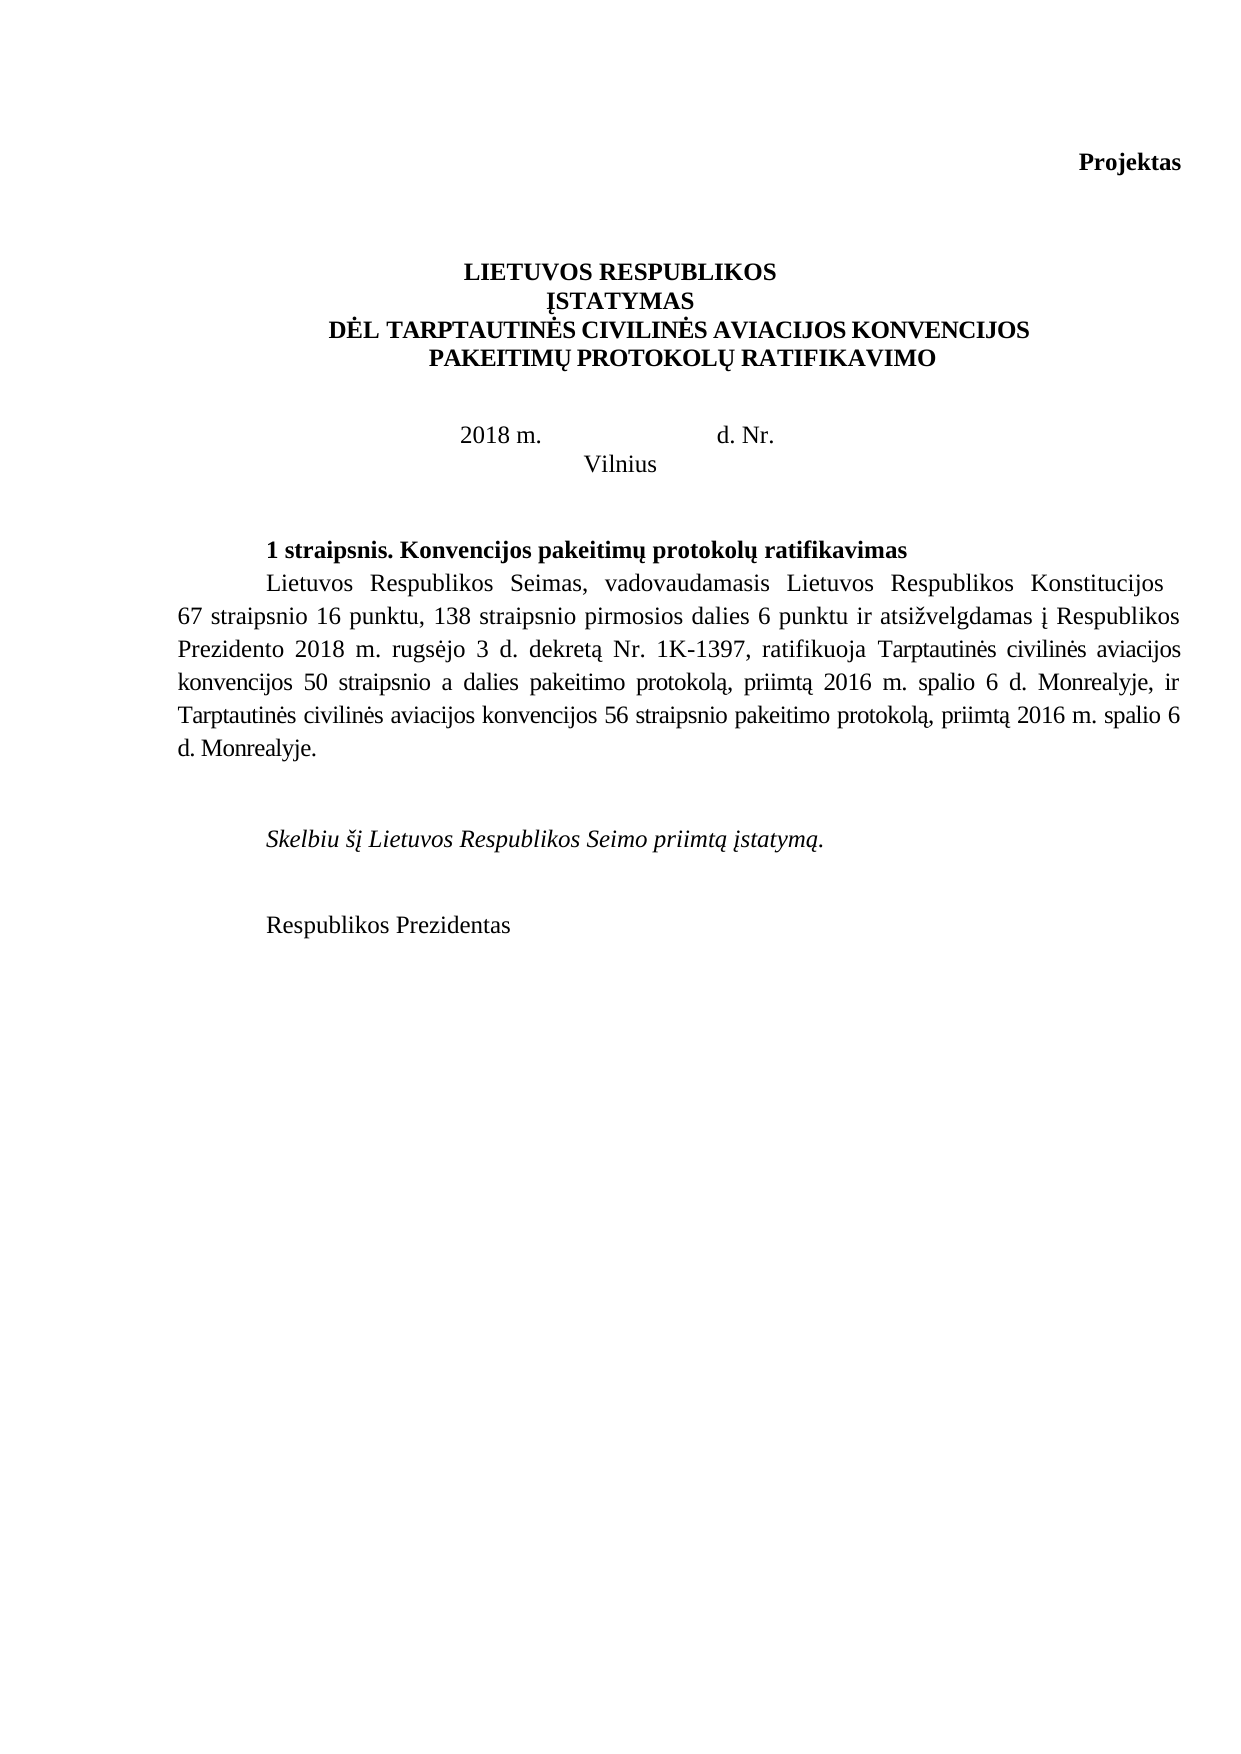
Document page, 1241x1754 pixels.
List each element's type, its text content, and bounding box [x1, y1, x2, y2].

text Respublikos Prezidentas [177, 910, 1181, 939]
text PAKEITIMŲ PROTOKOLŲ RATIFIKAVIMO [177, 343, 1181, 372]
text LIETUVOS RESPUBLIKOS [177, 257, 1063, 286]
text ĮSTATYMAS [177, 286, 1063, 315]
text Projektas [177, 147, 1181, 176]
text 1 straipsnis. Konvencijos pakeitimų protokolų ratifikavimas [177, 535, 1181, 564]
text Lietuvos Respublikos Seimas, vadovaudamasis Lietuvos Respublikos Konstitucijos 67 straipsnio 16 punktu, 138 straipsnio pirmosios dalies 6 punktu ir atsižvelgdamas į Respublikos Prezidento 2018 m. rugsėjo 3 d. dekretą Nr. 1K-1397, ratifikuoja Tarptautinės civilinės aviacijos konvencijos 50 straipsnio a dalies pakeitimo protokolą, priimtą 2016 m. spalio 6 d. Monrealyje, ir Tarptautinės civilinės aviacijos konvencijos 56 straipsnio pakeitimo protokolą, priimtą 2016 m. spalio 6 d. Monrealyje. [177, 568, 1181, 762]
text 2018 m. d. Nr. [177, 420, 1063, 449]
text Skelbiu šį Lietuvos Respublikos Seimo priimtą įstatymą. [177, 824, 1181, 853]
text Vilnius [177, 449, 1063, 478]
text DĖL TARPTAUTINĖS CIVILINĖS AVIACIJOS KONVENCIJOS [177, 315, 1181, 343]
